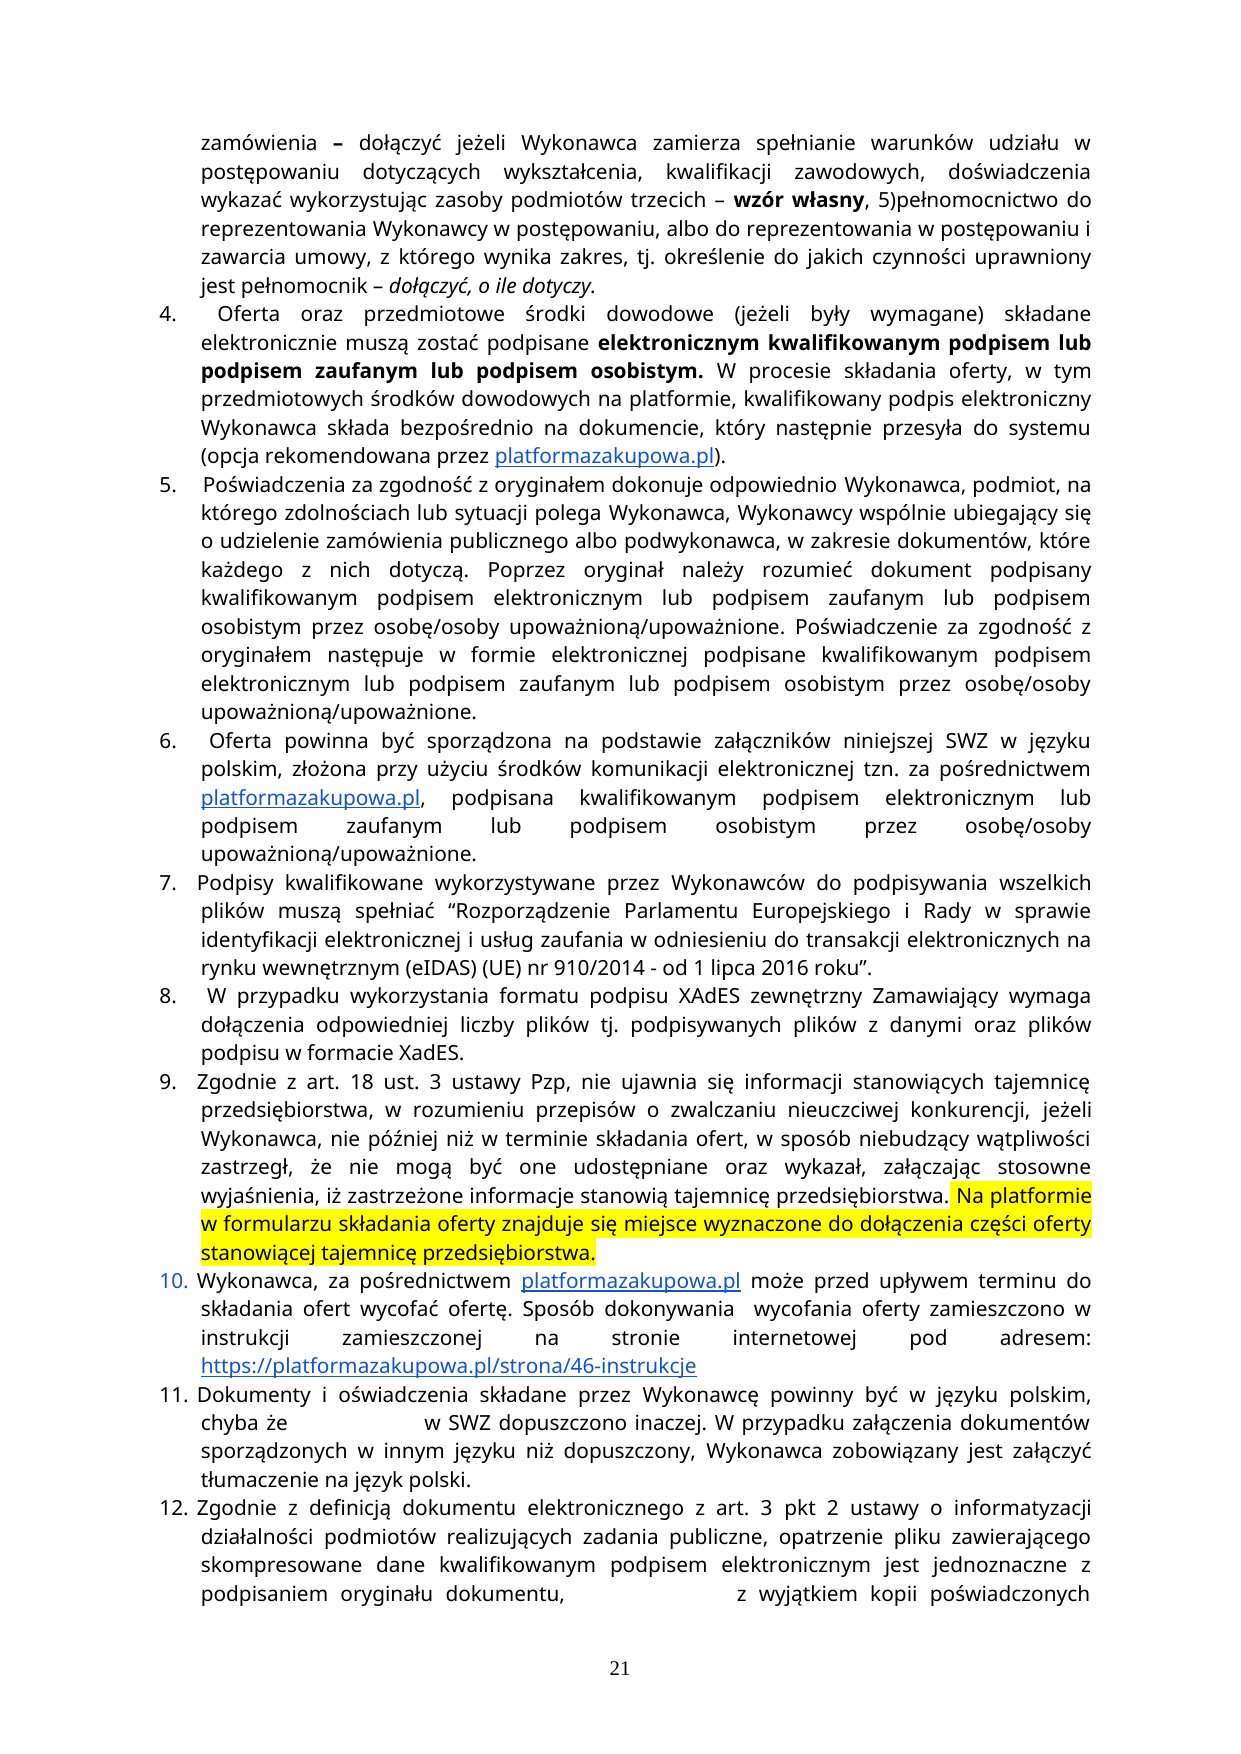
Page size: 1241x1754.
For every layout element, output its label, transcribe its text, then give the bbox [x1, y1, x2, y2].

list Dokumenty i oświadczenia składane przez Wykonawcę powinny być w języku polskim, chyba że w SWZ dopuszczono inaczej. W przypadku załączenia dokumentów sporządzonych w innym języku niż dopuszczony, Wykonawca zobowiązany jest załączyć tłumaczenie na język polski. [159, 1380, 1092, 1493]
list Zgodnie z art. 18 ust. 3 ustawy Pzp, nie ujawnia się informacji stanowiących tajemnicę przedsiębiorstwa, w rozumieniu przepisów o zwalczaniu nieuczciwej konkurencji, jeżeli Wykonawca, nie później niż w terminie składania ofert, w sposób niebudzący wątpliwości zastrzegł, że nie mogą być one udostępniane oraz wykazał, załączając stosowne wyjaśnienia, iż zastrzeżone informacje stanowią tajemnicę przedsiębiorstwa. Na platformie w formularzu składania oferty znajduje się miejsce wyznaczone do dołączenia części oferty stanowiącej tajemnicę przedsiębiorstwa. [159, 1067, 1092, 1266]
list Oferta powinna być sporządzona na podstawie załączników niniejszej SWZ w języku polskim, złożona przy użyciu środków komunikacji elektronicznej tzn. za pośrednictwem platformazakupowa.pl, podpisana kwalifikowanym podpisem elektronicznym lub podpisem zaufanym lub podpisem osobistym przez osobę/osoby upoważnioną/upoważnione. [159, 726, 1092, 868]
list Wykonawca, za pośrednictwem platformazakupowa.pl może przed upływem terminu do składania ofert wycofać ofertę. Sposób dokonywania wycofania oferty zamieszczono w instrukcji zamieszczonej na stronie internetowej pod adresem: https://platformazakupowa.pl/strona/46-instrukcje [159, 1266, 1092, 1380]
list Podpisy kwalifikowane wykorzystywane przez Wykonawców do podpisywania wszelkich plików muszą spełniać “Rozporządzenie Parlamentu Europejskiego i Rady w sprawie identyfikacji elektronicznej i usług zaufania w odniesieniu do transakcji elektronicznych na rynku wewnętrznym (eIDAS) (UE) nr 910/2014 - od 1 lipca 2016 roku”. [159, 868, 1092, 982]
list W przypadku wykorzystania formatu podpisu XAdES zewnętrzny Zamawiający wymaga dołączenia odpowiedniej liczby plików tj. podpisywanych plików z danymi oraz plików podpisu w formacie XadES. [159, 982, 1092, 1067]
list zamówienia – dołączyć jeżeli Wykonawca zamierza spełnianie warunków udziału w postępowaniu dotyczących wykształcenia, kwalifikacji zawodowych, doświadczenia wykazać wykorzystując zasoby podmiotów trzecich – wzór własny, 5)pełnomocnictwo do reprezentowania Wykonawcy w postępowaniu, albo do reprezentowania w postępowaniu i zawarcia umowy, z którego wynika zakres, tj. określenie do jakich czynności uprawniony jest pełnomocnik – dołączyć, o ile dotyczy. [159, 128, 1092, 299]
list Oferta oraz przedmiotowe środki dowodowe (jeżeli były wymagane) składane elektronicznie muszą zostać podpisane elektronicznym kwalifikowanym podpisem lub podpisem zaufanym lub podpisem osobistym. W procesie składania oferty, w tym przedmiotowych środków dowodowych na platformie, kwalifikowany podpis elektroniczny Wykonawca składa bezpośrednio na dokumencie, który następnie przesyła do systemu (opcja rekomendowana przez platformazakupowa.pl). [159, 299, 1092, 470]
list Poświadczenia za zgodność z oryginałem dokonuje odpowiednio Wykonawca, podmiot, na którego zdolnościach lub sytuacji polega Wykonawca, Wykonawcy wspólnie ubiegający się o udzielenie zamówienia publicznego albo podwykonawca, w zakresie dokumentów, które każdego z nich dotyczą. Poprzez oryginał należy rozumieć dokument podpisany kwalifikowanym podpisem elektronicznym lub podpisem zaufanym lub podpisem osobistym przez osobę/osoby upoważnioną/upoważnione. Poświadczenie za zgodność z oryginałem następuje w formie elektronicznej podpisane kwalifikowanym podpisem elektronicznym lub podpisem zaufanym lub podpisem osobistym przez osobę/osoby upoważnioną/upoważnione. [159, 470, 1092, 726]
list Zgodnie z definicją dokumentu elektronicznego z art. 3 pkt 2 ustawy o informatyzacji działalności podmiotów realizujących zadania publiczne, opatrzenie pliku zawierającego skompresowane dane kwalifikowanym podpisem elektronicznym jest jednoznaczne z podpisaniem oryginału dokumentu, z wyjątkiem kopii poświadczonych [159, 1493, 1092, 1607]
